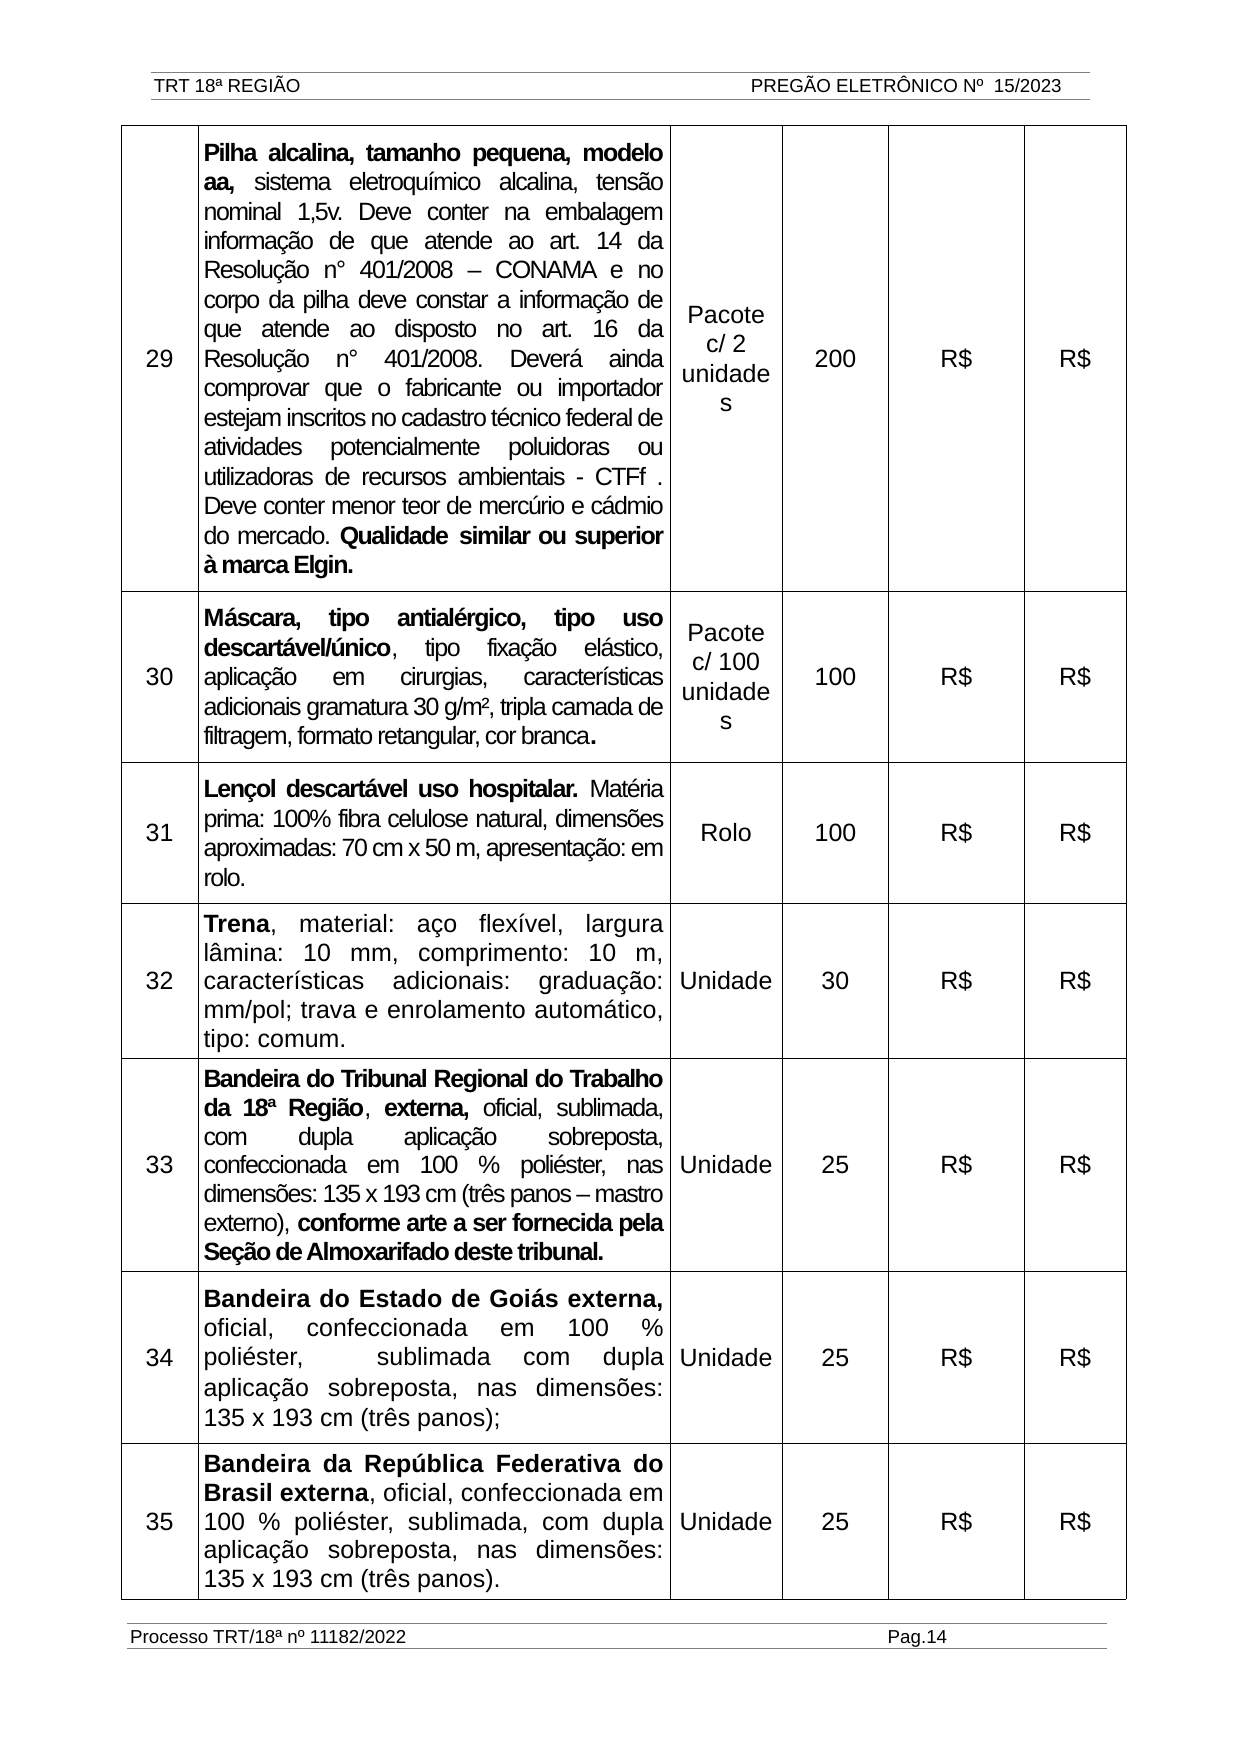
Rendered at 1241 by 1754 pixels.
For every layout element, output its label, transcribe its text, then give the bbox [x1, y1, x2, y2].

table_cell 25 [783, 1272, 888, 1443]
table_cell R$ [889, 1444, 1024, 1599]
table_cell 33 [122, 1059, 198, 1271]
table_cell Trena, material: aço flexível, largura lâmina: 10 mm, comprimento: 10 m, características adicionais: graduação: mm/pol; trava e enrolamento automático, tipo: comum. [199, 904, 670, 1058]
table_cell 25 [783, 1059, 888, 1271]
table_cell Bandeira do Estado de Goiás externa, oficial, confeccionada em 100 % poliéster, sublimada com dupla aplicação sobreposta, nas dimensões: 135 x 193 cm (três panos); [199, 1272, 670, 1443]
table_cell R$ [889, 1272, 1024, 1443]
table_cell 32 [122, 904, 198, 1058]
table_cell Rolo [671, 763, 782, 903]
table_cell Unidade [671, 904, 782, 1058]
table_cell Pacote c/ 2 unidades [671, 126, 782, 591]
table_cell 100 [783, 763, 888, 903]
table_cell R$ [889, 904, 1024, 1058]
table_cell Pilha alcalina, tamanho pequena, modelo aa, sistema eletroquímico alcalina, tensão nominal 1,5v. Deve conter na embalagem informação de que atende ao art. 14 da Resolução n° 401/2008 – CONAMA e no corpo da pilha deve constar a informação de que atende ao disposto no art. 16 da Resolução n° 401/2008. Deverá ainda comprovar que o fabricante ou importador estejam inscritos no cadastro técnico federal de atividades potencialmente poluidoras ou utilizadoras de recursos ambientais - CTFf . Deve conter menor teor de mercúrio e cádmio do mercado. Qualidade similar ou superior à marca Elgin. [199, 126, 670, 591]
table_cell R$ [1025, 904, 1126, 1058]
table_cell R$ [1025, 1272, 1126, 1443]
table_cell Unidade [671, 1444, 782, 1599]
table_cell Bandeira da República Federativa do Brasil externa, oficial, confeccionada em 100 % poliéster, sublimada, com dupla aplicação sobreposta, nas dimensões: 135 x 193 cm (três panos). [199, 1444, 670, 1599]
table_cell 100 [783, 592, 888, 762]
table_cell 200 [783, 126, 888, 591]
table_cell Unidade [671, 1272, 782, 1443]
table_cell 30 [783, 904, 888, 1058]
table_cell 30 [122, 592, 198, 762]
table_cell R$ [1025, 592, 1126, 762]
table_cell Unidade [671, 1059, 782, 1271]
table_cell R$ [889, 592, 1024, 762]
table_cell Lençol descartável uso hospitalar. Matéria prima: 100% fibra celulose natural, dimensões aproximadas: 70 cm x 50 m, apresentação: em rolo. [199, 763, 670, 903]
table_cell R$ [1025, 763, 1126, 903]
table_cell 31 [122, 763, 198, 903]
table_cell R$ [889, 763, 1024, 903]
table_cell 25 [783, 1444, 888, 1599]
table_cell R$ [889, 1059, 1024, 1271]
table_cell 34 [122, 1272, 198, 1443]
table_cell Máscara, tipo antialérgico, tipo uso descartável/único, tipo fixação elástico, aplicação em cirurgias, características adicionais gramatura 30 g/m², tripla camada de filtragem, formato retangular, cor branca. [199, 592, 670, 762]
table_cell R$ [889, 126, 1024, 591]
table_cell R$ [1025, 126, 1126, 591]
table_cell Bandeira do Tribunal Regional do Trabalho da 18ª Região, externa, oficial, sublimada, com dupla aplicação sobreposta, confeccionada em 100 % poliéster, nas dimensões: 135 x 193 cm (três panos – mastro externo), conforme arte a ser fornecida pela Seção de Almoxarifado deste tribunal. [199, 1059, 670, 1271]
table_cell 35 [122, 1444, 198, 1599]
table_cell Pacote c/ 100 unidades [671, 592, 782, 762]
table_cell R$ [1025, 1444, 1126, 1599]
table_cell 29 [122, 126, 198, 591]
table_cell R$ [1025, 1059, 1126, 1271]
